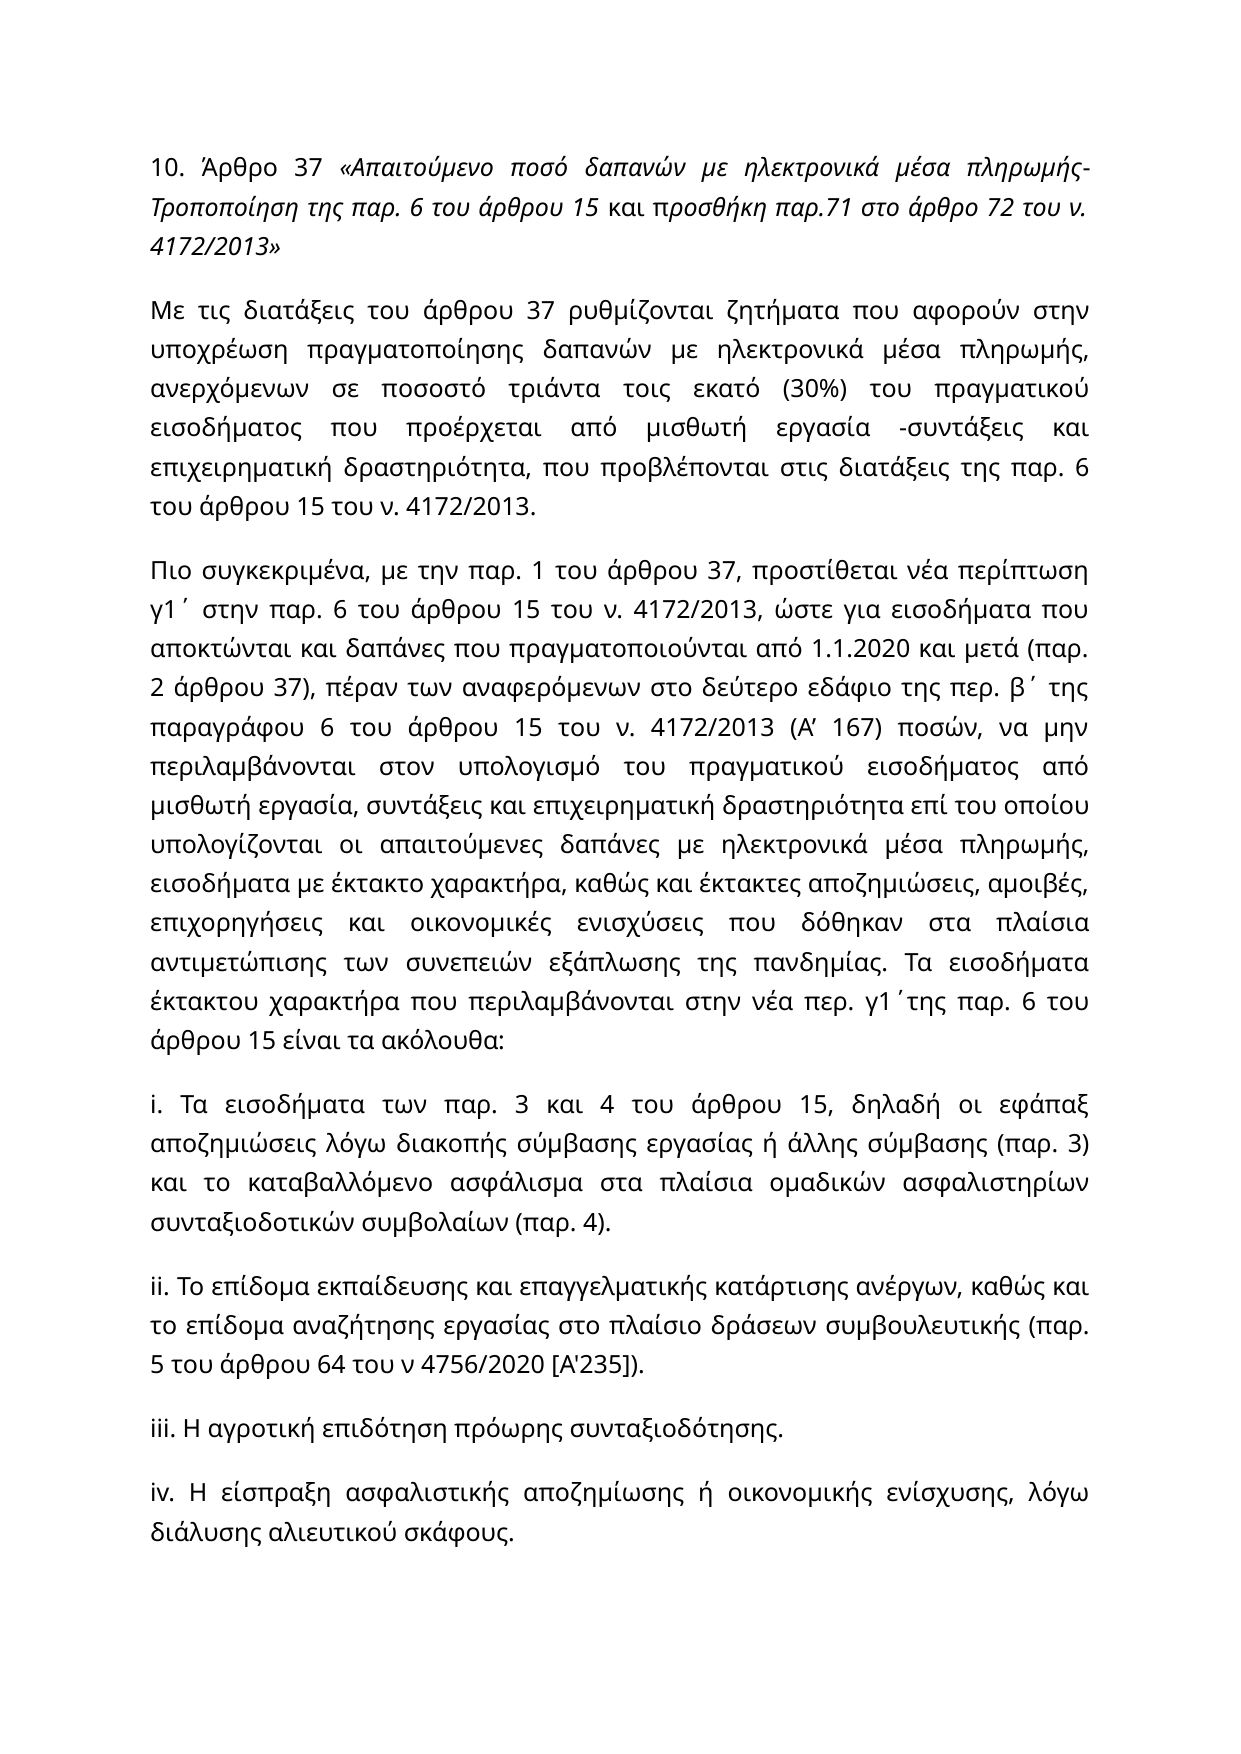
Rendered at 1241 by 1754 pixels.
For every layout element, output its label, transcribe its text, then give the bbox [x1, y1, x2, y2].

text i. Τα εισοδήματα των παρ. 3 και 4 του άρθρου 15, δηλαδή οι εφάπαξ αποζημιώσεις λόγω διακοπής σύμβασης εργασίας ή άλλης σύμβασης (παρ. 3) και το καταβαλλόμενο ασφάλισμα στα πλαίσια ομαδικών ασφαλιστηρίων συνταξιοδοτικών συμβολαίων (παρ. 4). [150, 1087, 1090, 1238]
text iv. Η είσπραξη ασφαλιστικής αποζημίωσης ή οικονομικής ενίσχυσης, λόγω διάλυσης αλιευτικού σκάφους. [150, 1475, 1090, 1548]
text Πιο συγκεκριμένα, με την παρ. 1 του άρθρου 37, προστίθεται νέα περίπτωση γ1΄ στην παρ. 6 του άρθρου 15 του ν. 4172/2013, ώστε για εισοδήματα που αποκτώνται και δαπάνες που πραγματοποιούνται από 1.1.2020 και μετά (παρ. 2 άρθρου 37), πέραν των αναφερόμενων στο δεύτερο εδάφιο της περ. β΄ της παραγράφου 6 του άρθρου 15 του ν. 4172/2013 (Α’ 167) ποσών, να μην περιλαμβάνονται στον υπολογισμό του πραγματικού εισοδήματος από μισθωτή εργασία, συντάξεις και επιχειρηματική δραστηριότητα επί του οποίου υπολογίζονται οι απαιτούμενες δαπάνες με ηλεκτρονικά μέσα πληρωμής, εισοδήματα με έκτακτο χαρακτήρα, καθώς και έκτακτες αποζημιώσεις, αμοιβές, επιχορηγήσεις και οικονομικές ενισχύσεις που δόθηκαν στα πλαίσια αντιμετώπισης των συνεπειών εξάπλωσης της πανδημίας. Τα εισοδήματα έκτακτου χαρακτήρα που περιλαμβάνονται στην νέα περ. γ1΄της παρ. 6 του άρθρου 15 είναι τα ακόλουθα: [150, 552, 1090, 1057]
text Με τις διατάξεις του άρθρου 37 ρυθμίζονται ζητήματα που αφορούν στην υποχρέωση πραγματοποίησης δαπανών με ηλεκτρονικά μέσα πληρωμής, ανερχόμενων σε ποσοστό τριάντα τοις εκατό (30%) του πραγματικού εισοδήματος που προέρχεται από μισθωτή εργασία -συντάξεις και επιχειρηματική δραστηριότητα, που προβλέπονται στις διατάξεις της παρ. 6 του άρθρου 15 του ν. 4172/2013. [150, 292, 1090, 522]
text iii. Η αγροτική επιδότηση πρόωρης συνταξιοδότησης. [150, 1411, 1090, 1445]
text 10. Άρθρο 37 «Απαιτούμενο ποσό δαπανών με ηλεκτρονικά μέσα πληρωμής-Τροποποίηση της παρ. 6 του άρθρου 15 και προσθήκη παρ.71 στο άρθρο 72 του ν. 4172/2013» [150, 150, 1090, 262]
text ii. Το επίδομα εκπαίδευσης και επαγγελματικής κατάρτισης ανέργων, καθώς και το επίδομα αναζήτησης εργασίας στο πλαίσιο δράσεων συμβουλευτικής (παρ. 5 του άρθρου 64 του ν 4756/2020 [Α'235]). [150, 1268, 1090, 1381]
